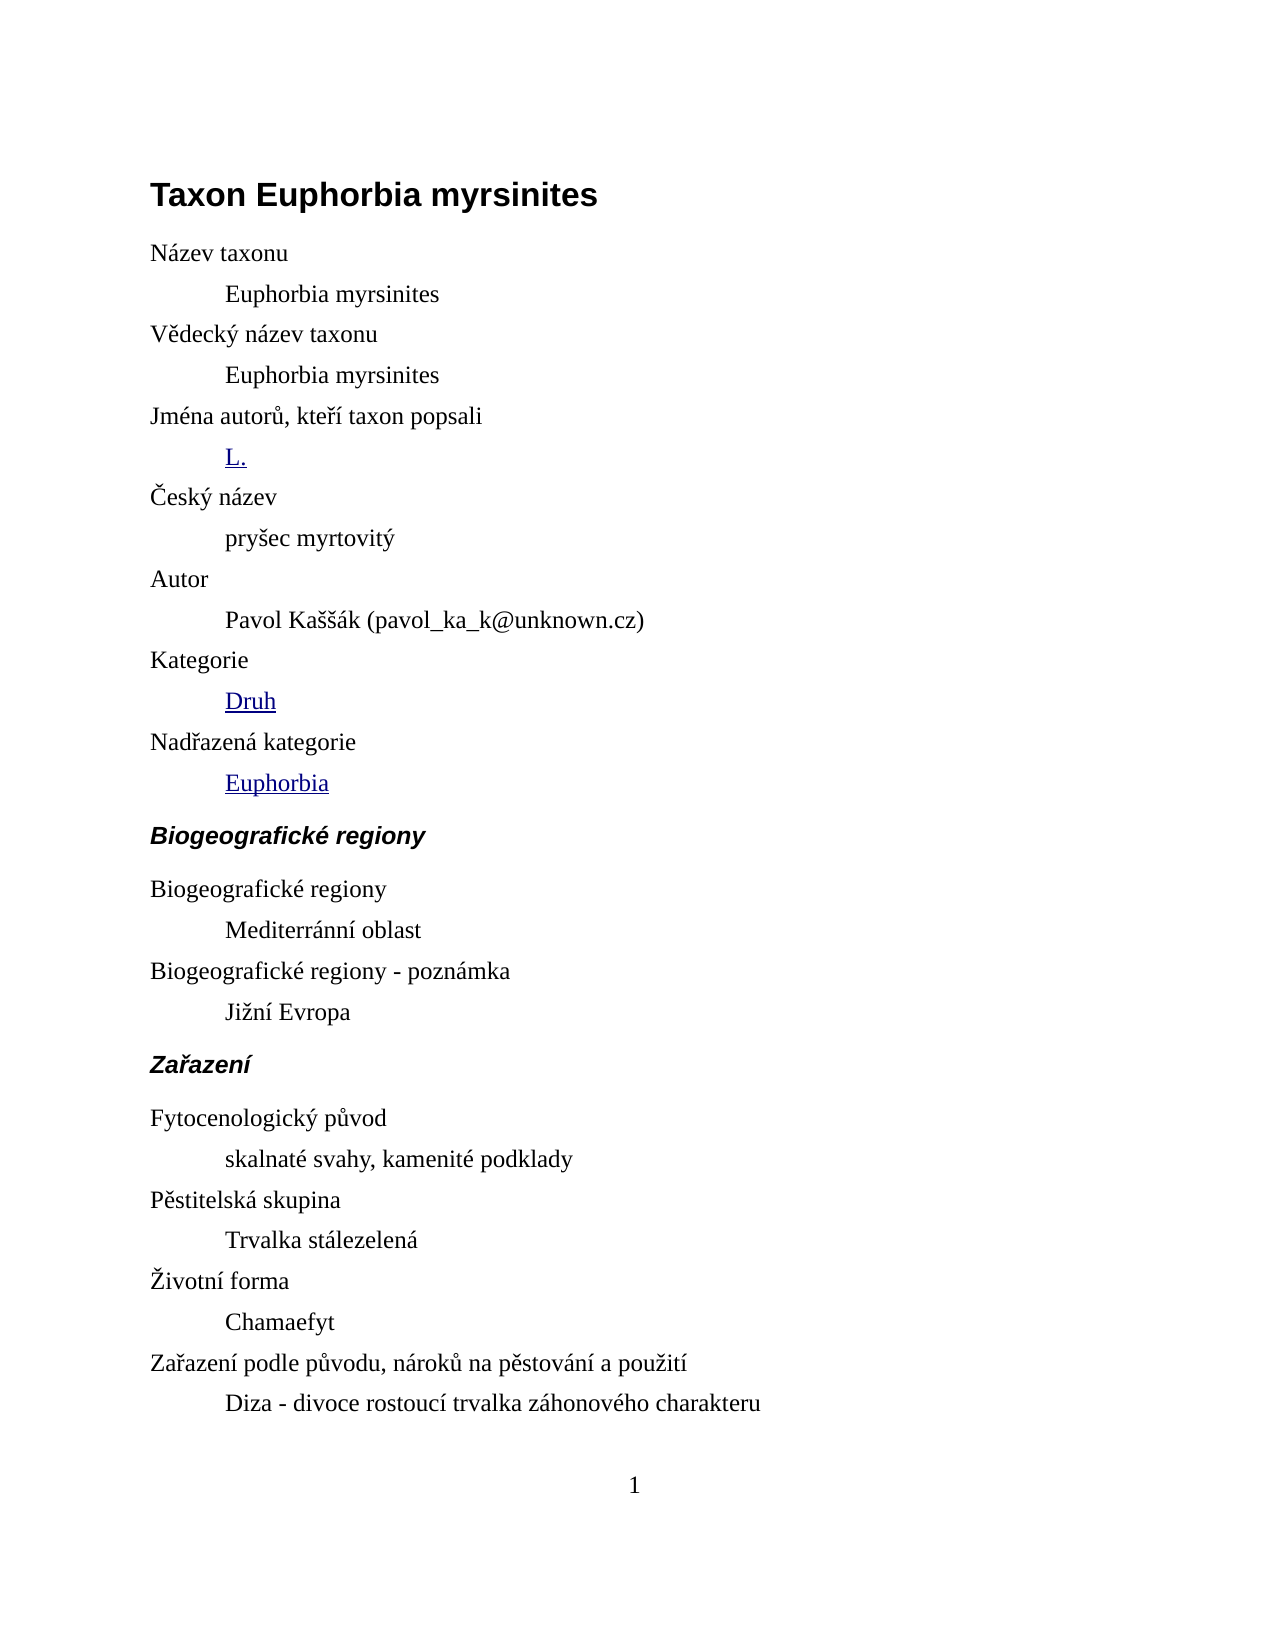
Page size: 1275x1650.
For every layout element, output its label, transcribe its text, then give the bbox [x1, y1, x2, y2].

text Autor [150, 564, 1125, 593]
text Trvalka stálezelená [225, 1226, 1125, 1254]
text Jména autorů, kteří taxon popsali [150, 401, 1125, 430]
text Druh [225, 686, 1125, 715]
text Euphorbia myrsinites [225, 360, 1125, 389]
text Jižní Evropa [225, 997, 1125, 1025]
subtitle Biogeografické regiony [150, 821, 1125, 850]
text skalnaté svahy, kamenité podklady [225, 1144, 1125, 1173]
subtitle Taxon Euphorbia myrsinites [150, 175, 1125, 214]
text Euphorbia myrsinites [225, 279, 1125, 308]
text Chamaefyt [225, 1307, 1125, 1336]
text Biogeografické regiony - poznámka [150, 956, 1125, 984]
text Pavol Kaššák (pavol_ka_k@unknown.cz) [225, 605, 1125, 633]
text Fytocenologický původ [150, 1103, 1125, 1132]
text Diza - divoce rostoucí trvalka záhonového charakteru [225, 1388, 1125, 1417]
text Zařazení podle původu, nároků na pěstování a použití [150, 1348, 1125, 1376]
text pryšec myrtovitý [225, 523, 1125, 552]
text Nadřazená kategorie [150, 727, 1125, 756]
text Euphorbia [225, 768, 1125, 796]
text Pěstitelská skupina [150, 1185, 1125, 1213]
text Biogeografické regiony [150, 874, 1125, 903]
text Mediterránní oblast [225, 915, 1125, 944]
text Český název [150, 482, 1125, 511]
subtitle Zařazení [150, 1050, 1125, 1079]
text Životní forma [150, 1266, 1125, 1295]
text L. [225, 442, 1125, 471]
text Název taxonu [150, 238, 1125, 267]
text Vědecký název taxonu [150, 319, 1125, 348]
text Kategorie [150, 645, 1125, 674]
